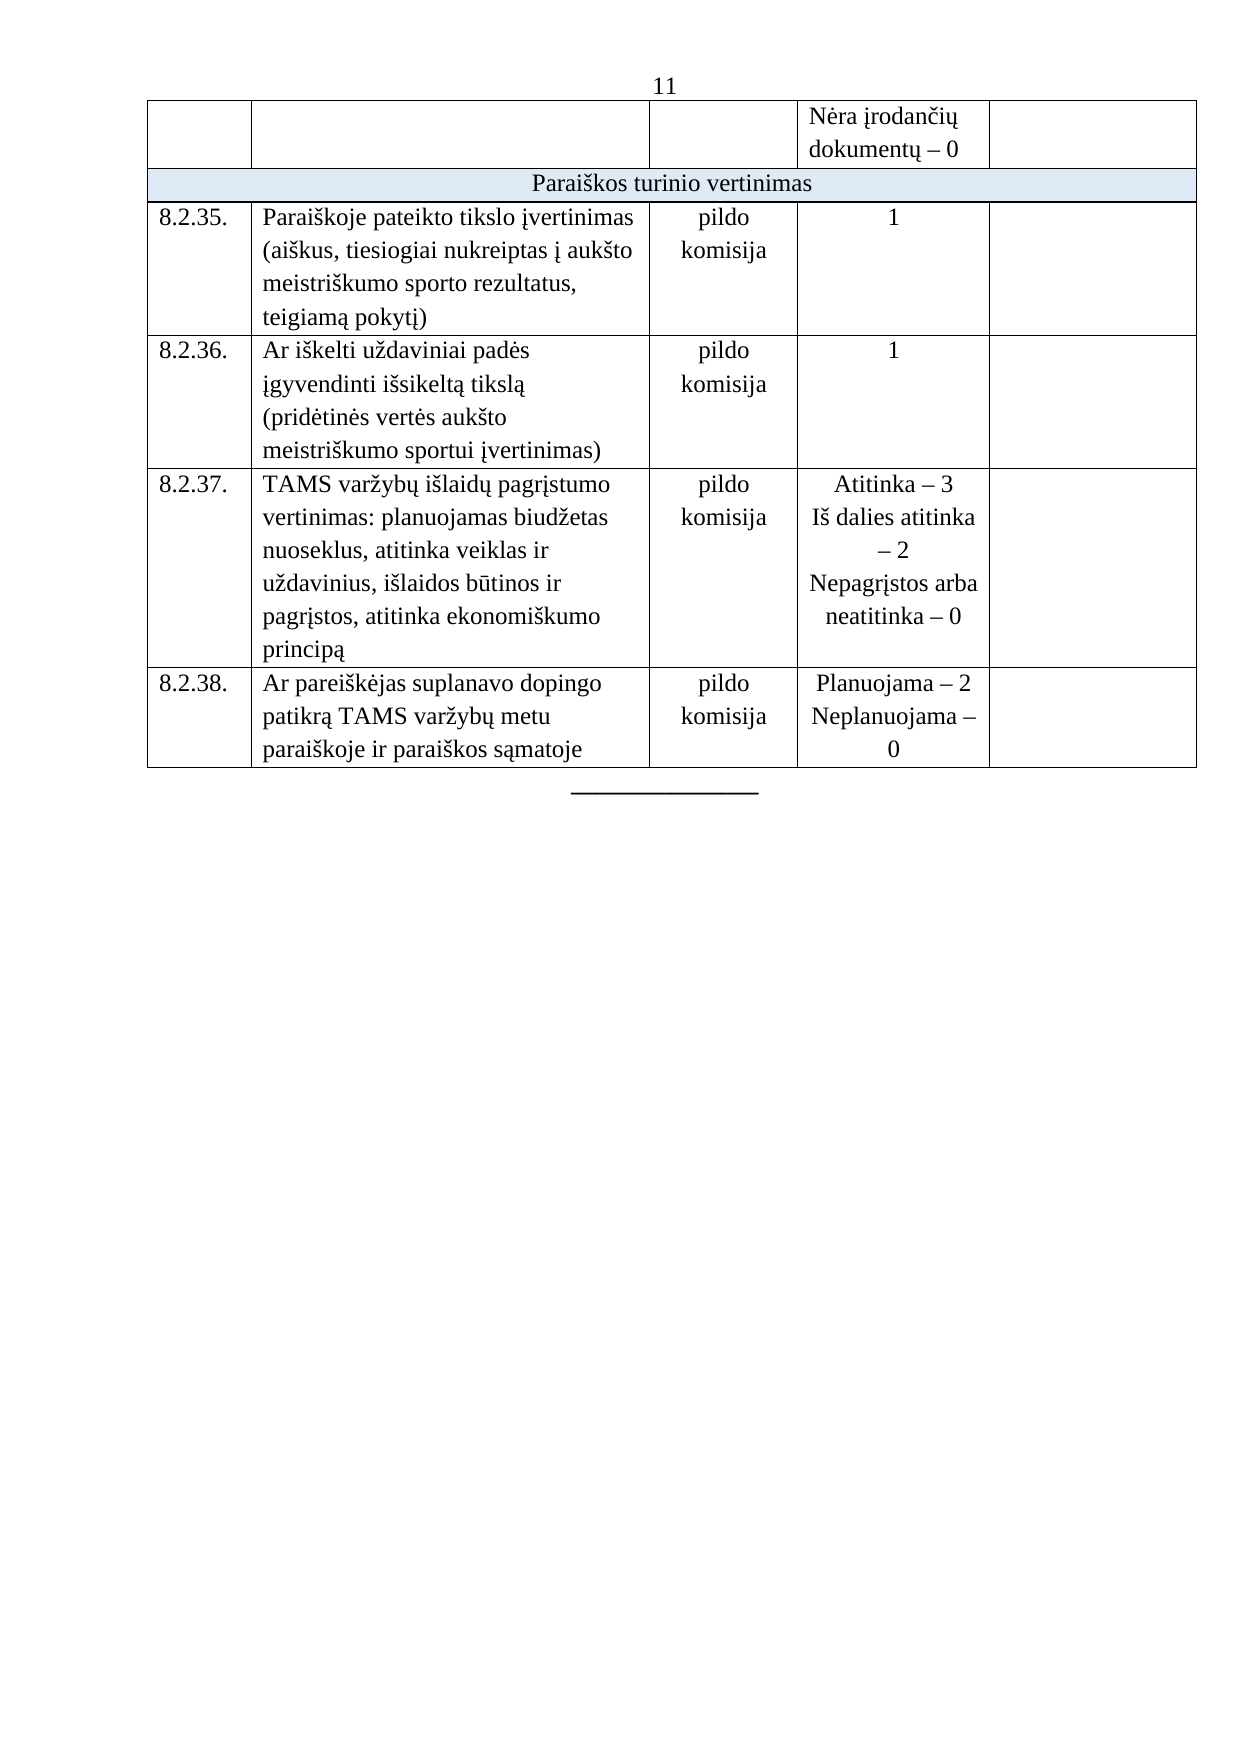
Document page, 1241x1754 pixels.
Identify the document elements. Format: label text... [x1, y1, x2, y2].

table_cell 8.2.37. [148, 469, 251, 667]
table_cell [990, 203, 1196, 334]
table_cell Atitinka – 3 Iš dalies atitinka – 2 Nepagrįstos arba neatitinka – 0 [798, 469, 989, 667]
table_cell Planuojama – 2 Neplanuojama – 0 [798, 668, 989, 767]
table_cell [650, 101, 797, 167]
table_cell Paraiškos turinio vertinimas [148, 169, 1196, 201]
table_cell 8.2.35. [148, 203, 251, 334]
table_cell 1 [798, 336, 989, 468]
table_cell 8.2.36. [148, 336, 251, 468]
table_cell pildo komisija [650, 336, 797, 468]
text _______________ [148, 768, 1181, 797]
table_cell [990, 336, 1196, 468]
table_cell TAMS varžybų išlaidų pagrįstumo vertinimas: planuojamas biudžetas nuoseklus, atitinka veiklas ir uždavinius, išlaidos būtinos ir pagrįstos, atitinka ekonomiškumo principą [252, 469, 649, 667]
table_cell [990, 668, 1196, 767]
table_cell Ar pareiškėjas suplanavo dopingo patikrą TAMS varžybų metu paraiškoje ir paraiškos sąmatoje [252, 668, 649, 767]
table_cell Paraiškoje pateikto tikslo įvertinimas (aiškus, tiesiogiai nukreiptas į aukšto meistriškumo sporto rezultatus, teigiamą pokytį) [252, 203, 649, 334]
table_cell [148, 101, 251, 167]
table_cell [990, 469, 1196, 667]
table_cell Nėra įrodančių dokumentų – 0 [798, 101, 989, 167]
table_cell Ar iškelti uždaviniai padės įgyvendinti išsikeltą tikslą (pridėtinės vertės aukšto meistriškumo sportui įvertinimas) [252, 336, 649, 468]
table_cell [252, 101, 649, 167]
table_cell pildo komisija [650, 203, 797, 334]
table_cell 8.2.38. [148, 668, 251, 767]
table_cell [990, 101, 1196, 167]
table_cell 1 [798, 203, 989, 334]
table_cell pildo komisija [650, 469, 797, 667]
table_cell pildo komisija [650, 668, 797, 767]
